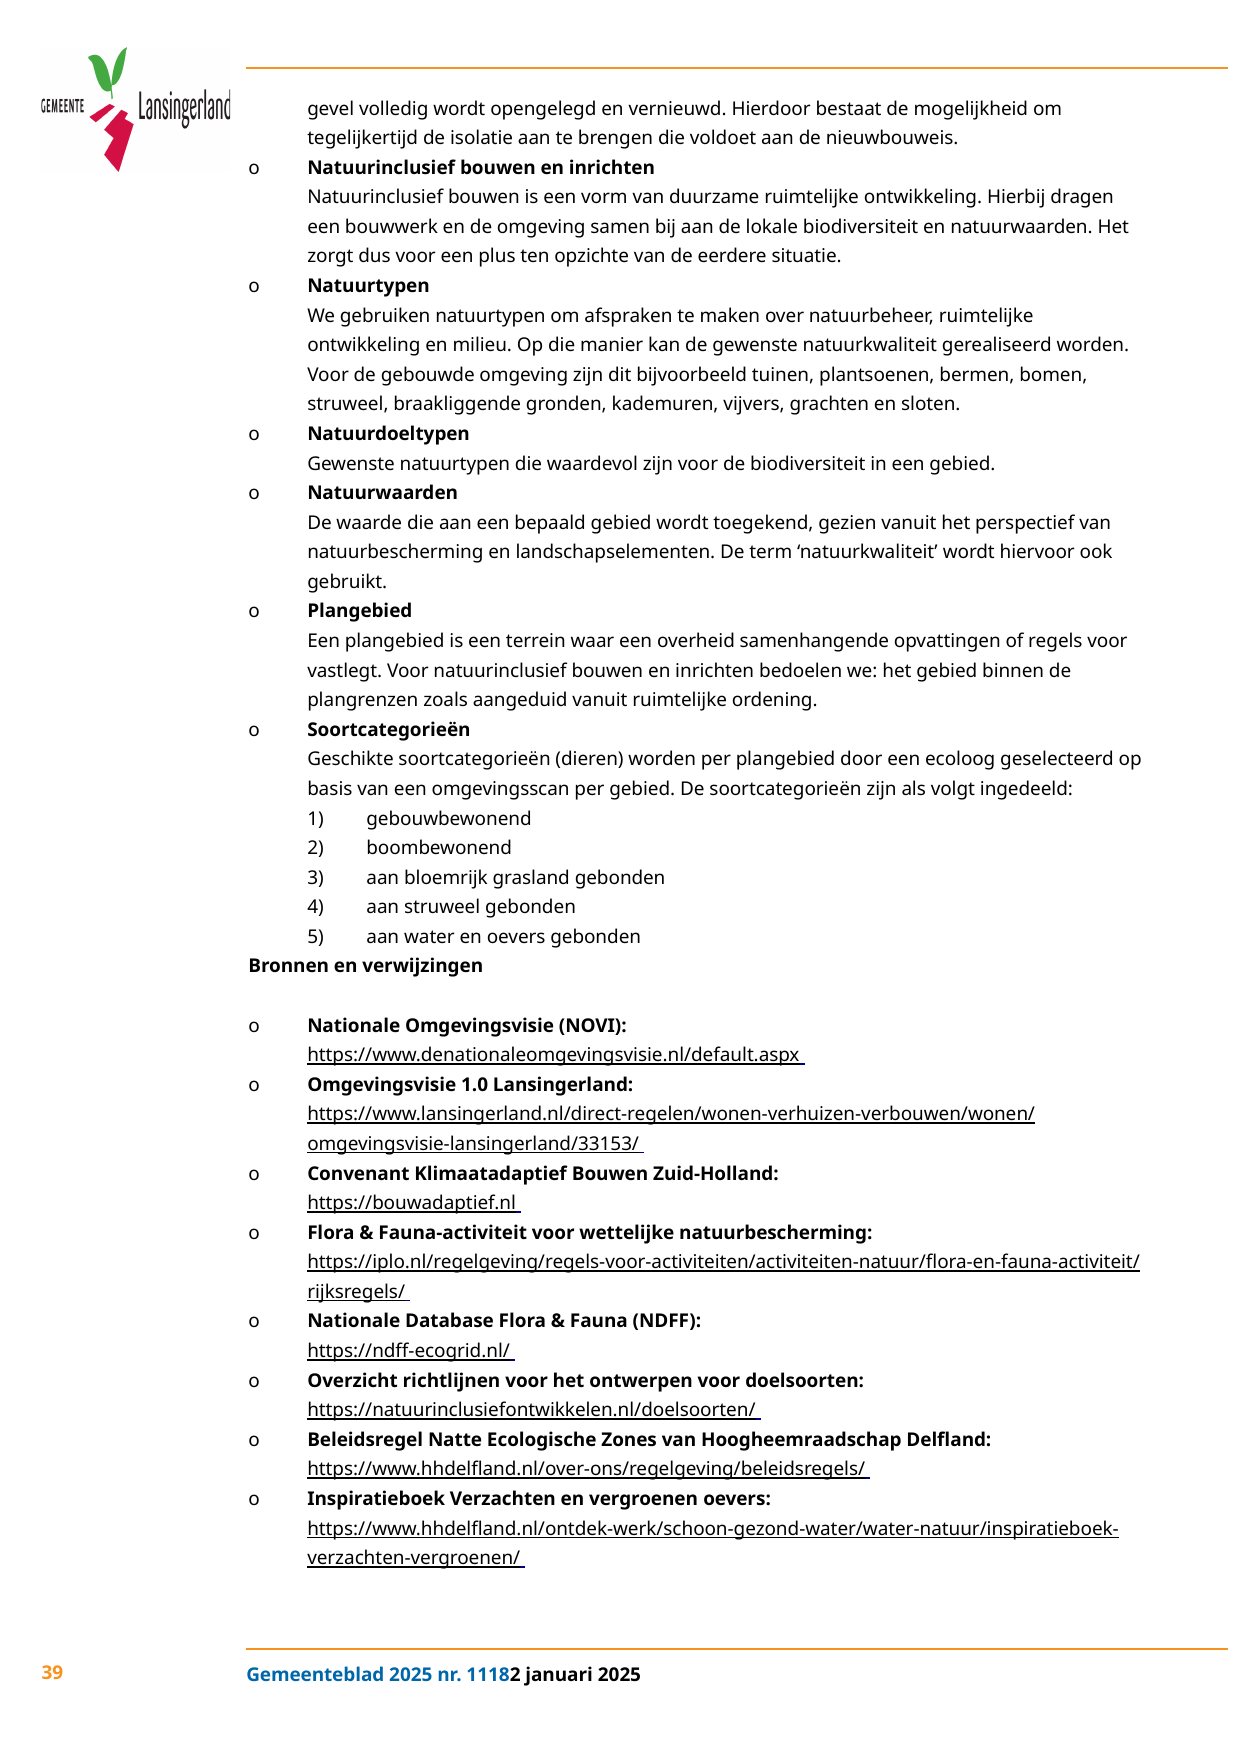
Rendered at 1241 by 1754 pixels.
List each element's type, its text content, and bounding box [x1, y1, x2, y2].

list aan water en oevers gebonden [307, 923, 1152, 949]
list https://www.hhdelfland.nl/ontdek-werk/schoon-gezond-water/water-natuur/inspiratieboek-verzachten-vergroenen/ [248, 1515, 1152, 1570]
list Flora & Fauna-activiteit voor wettelijke natuurbescherming: [248, 1219, 1152, 1245]
list https://ndff-ecogrid.nl/ [248, 1337, 1152, 1363]
list Nationale Omgevingsvisie (NOVI): [248, 1012, 1152, 1038]
list Natuurinclusief bouwen is een vorm van duurzame ruimtelijke ontwikkeling. Hierbij dragen een bouwwerk en de omgeving samen bij aan de lokale biodiversiteit en natuurwaarden. Het zorgt dus voor een plus ten opzichte van de eerdere situatie. [248, 183, 1152, 268]
list Beleidsregel Natte Ecologische Zones van Hoogheemraadschap Delfland: [248, 1426, 1152, 1452]
list Nationale Database Flora & Fauna (NDFF): [248, 1308, 1152, 1333]
list Natuurinclusief bouwen en inrichten [248, 154, 1152, 180]
list Een plangebied is een terrein waar een overheid samenhangende opvattingen of regels voor vastlegt. Voor natuurinclusief bouwen en inrichten bedoelen we: het gebied binnen de plangrenzen zoals aangeduid vanuit ruimtelijke ordening. [248, 627, 1152, 712]
list aan struweel gebonden [307, 893, 1152, 919]
list gevel volledig wordt opengelegd en vernieuwd. Hierdoor bestaat de mogelijkheid om tegelijkertijd de isolatie aan te brengen die voldoet aan de nieuwbouweis. [248, 95, 1152, 150]
text Bronnen en verwijzingen [248, 953, 1152, 978]
list We gebruiken natuurtypen om afspraken te maken over natuurbeheer, ruimtelijke ontwikkeling en milieu. Op die manier kan de gewenste natuurkwaliteit gerealiseerd worden. Voor de gebouwde omgeving zijn dit bijvoorbeeld tuinen, plantsoenen, bermen, bomen, struweel, braakliggende gronden, kademuren, vijvers, grachten en sloten. [248, 302, 1152, 416]
list Natuurdoeltypen [248, 420, 1152, 446]
list De waarde die aan een bepaald gebied wordt toegekend, gezien vanuit het perspectief van natuurbescherming en landschapselementen. De term ‘natuurkwaliteit’ wordt hiervoor ook gebruikt. [248, 509, 1152, 594]
picture [41, 47, 231, 172]
list https://www.lansingerland.nl/direct-regelen/wonen-verhuizen-verbouwen/wonen/omgevingsvisie-lansingerland/33153/ [248, 1101, 1152, 1156]
list Gewenste natuurtypen die waardevol zijn voor de biodiversiteit in een gebied. [248, 450, 1152, 476]
list Convenant Klimaatadaptief Bouwen Zuid-Holland: [248, 1160, 1152, 1186]
list boombewonend [307, 834, 1152, 860]
list https://bouwadaptief.nl [248, 1189, 1152, 1215]
list aan bloemrijk grasland gebonden [307, 864, 1152, 890]
list Overzicht richtlijnen voor het ontwerpen voor doelsoorten: https://natuurinclusiefontwikkelen.nl/doelsoorten/ [248, 1367, 1152, 1422]
list https://www.denationaleomgevingsvisie.nl/default.aspx [248, 1041, 1152, 1067]
list https://www.hhdelfland.nl/over-ons/regelgeving/beleidsregels/ [248, 1456, 1152, 1481]
list Natuurwaarden [248, 479, 1152, 505]
list Natuurtypen [248, 272, 1152, 298]
list Soortcategorieën [248, 716, 1152, 742]
list gebouwbewonend [307, 805, 1152, 831]
list Inspiratieboek Verzachten en vergroenen oevers: [248, 1485, 1152, 1511]
list Omgevingsvisie 1.0 Lansingerland: [248, 1071, 1152, 1097]
list https://iplo.nl/regelgeving/regels-voor-activiteiten/activiteiten-natuur/flora-en-fauna-activiteit/rijksregels/ [248, 1248, 1152, 1304]
list Plangebied [248, 598, 1152, 623]
list Geschikte soortcategorieën (dieren) worden per plangebied door een ecoloog geselecteerd op basis van een omgevingsscan per gebied. De soortcategorieën zijn als volgt ingedeeld: [248, 746, 1152, 801]
